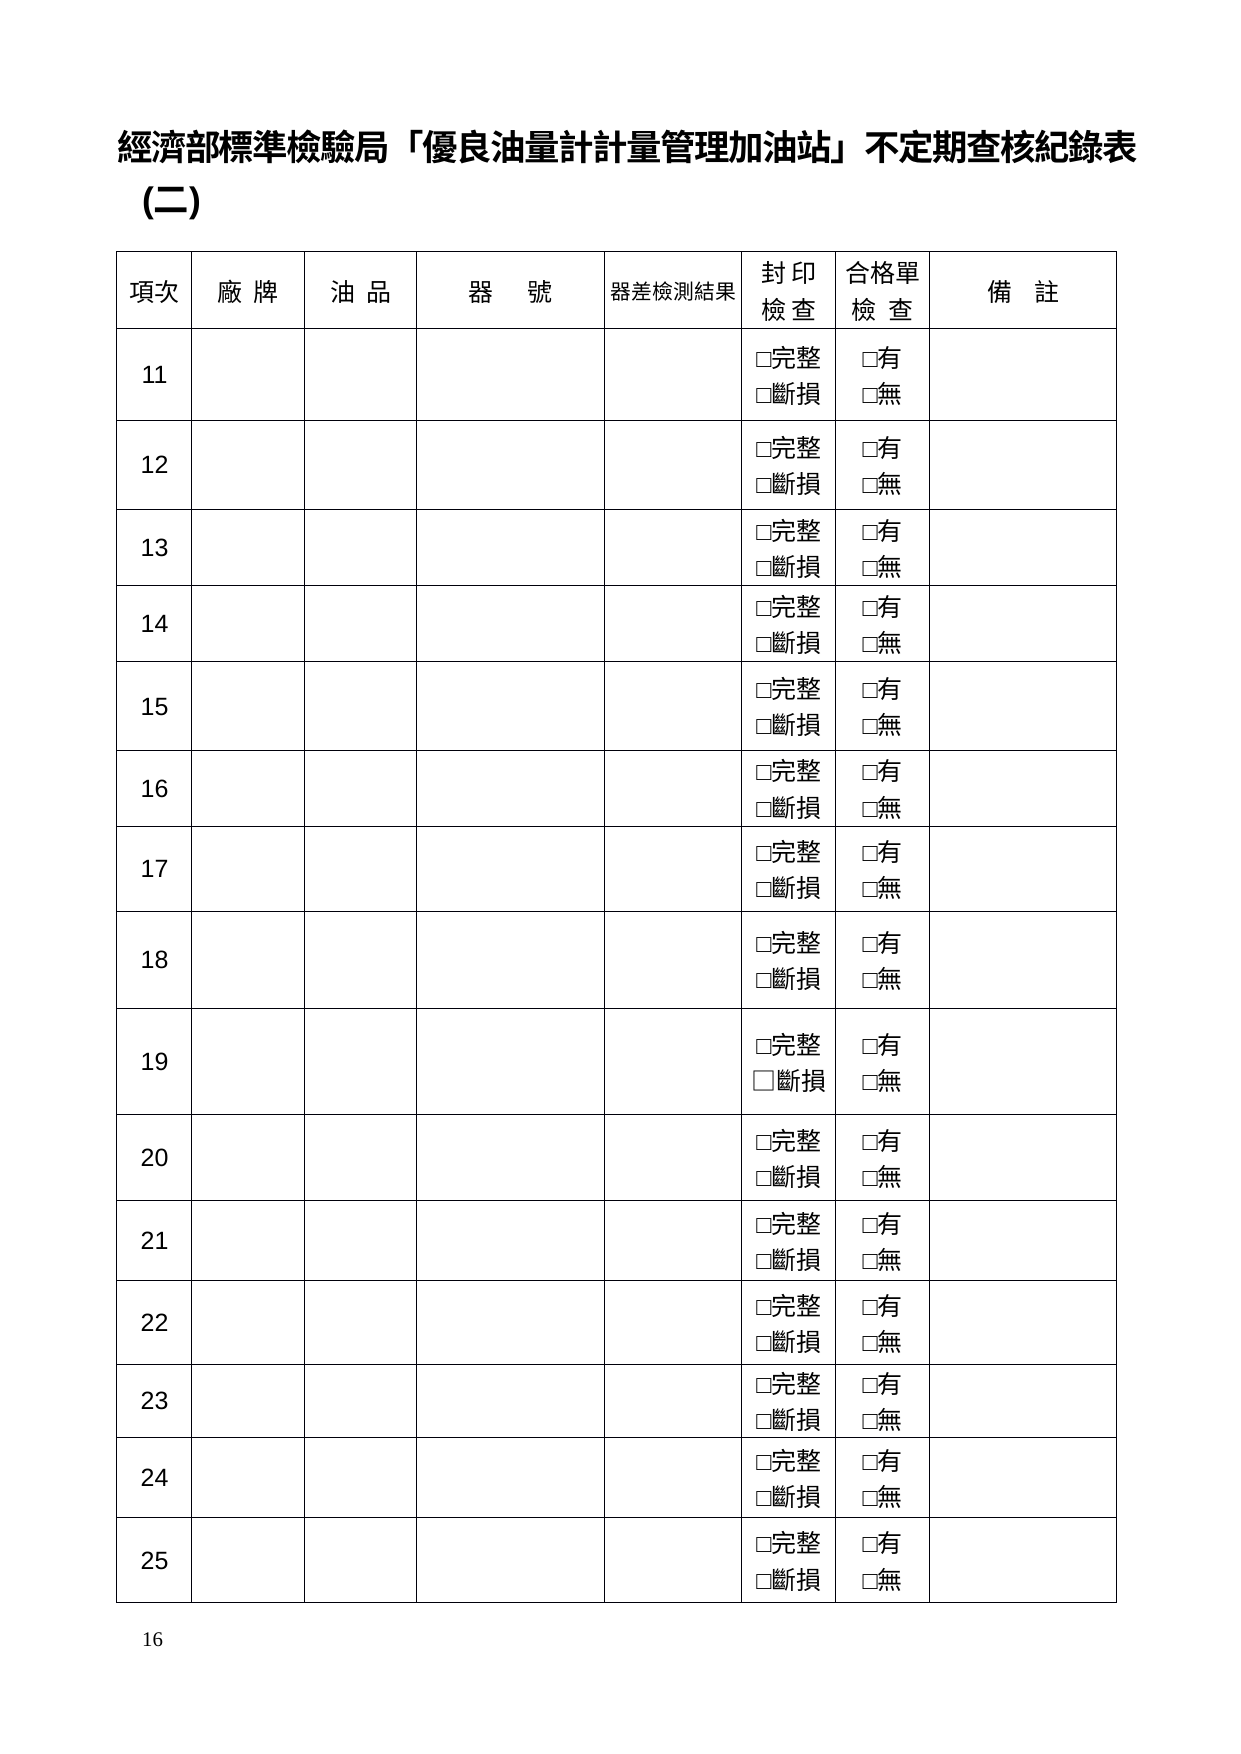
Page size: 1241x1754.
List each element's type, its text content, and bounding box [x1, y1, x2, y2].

table_cell [417, 1438, 604, 1517]
table_cell [192, 1281, 304, 1363]
table_cell [417, 1518, 604, 1602]
table_cell 14 [117, 586, 191, 661]
table_cell [605, 751, 741, 826]
table_cell □完整 □斷損 [742, 1201, 835, 1280]
table_cell [417, 510, 604, 585]
table_cell □有 □無 [836, 1518, 929, 1602]
table_cell [930, 421, 1116, 509]
table_cell [305, 912, 416, 1008]
table_cell [192, 1518, 304, 1602]
table_cell 19 [117, 1009, 191, 1114]
table_cell [930, 586, 1116, 661]
table_cell □有 □無 [836, 1201, 929, 1280]
table_cell [417, 421, 604, 509]
table_cell [930, 1281, 1116, 1363]
table_cell [417, 329, 604, 419]
table_cell 18 [117, 912, 191, 1008]
table_cell [930, 1201, 1116, 1280]
table_cell □完整 □斷損 [742, 1518, 835, 1602]
table_cell □完整 □斷損 [742, 1281, 835, 1363]
table_cell 25 [117, 1518, 191, 1602]
table_cell [192, 912, 304, 1008]
table_cell [930, 662, 1116, 749]
table_cell □有 □無 [836, 1281, 929, 1363]
table_cell [417, 1281, 604, 1363]
table_cell [417, 751, 604, 826]
table_header 合格單 檢 查 [836, 252, 929, 328]
table_cell [417, 1115, 604, 1200]
table_cell [305, 1365, 416, 1437]
table_cell [192, 1201, 304, 1280]
table_cell [192, 751, 304, 826]
table_cell [605, 1518, 741, 1602]
table_cell □有 □無 [836, 1365, 929, 1437]
table_cell 17 [117, 827, 191, 911]
table_cell □有 □無 [836, 1009, 929, 1114]
table_cell [192, 662, 304, 749]
table_cell [305, 827, 416, 911]
table_cell [192, 1438, 304, 1517]
table_cell [192, 1115, 304, 1200]
table_cell □完整 □斷損 [742, 662, 835, 749]
table_cell [605, 1281, 741, 1363]
table_cell [930, 1518, 1116, 1602]
table_header 項次 [117, 252, 191, 328]
table_cell 22 [117, 1281, 191, 1363]
table_cell [930, 751, 1116, 826]
table_cell [605, 421, 741, 509]
table_cell [305, 1115, 416, 1200]
table_cell [305, 329, 416, 419]
table_cell [305, 662, 416, 749]
table_cell [417, 586, 604, 661]
table_cell [305, 510, 416, 585]
table_cell □完整 □斷損 [742, 1365, 835, 1437]
table_cell [605, 1115, 741, 1200]
table_cell □完整□斷損 [742, 1009, 835, 1114]
table_cell [192, 421, 304, 509]
table_cell [305, 1438, 416, 1517]
table_cell [417, 827, 604, 911]
table_cell [930, 510, 1116, 585]
table_cell [417, 912, 604, 1008]
table_cell [192, 827, 304, 911]
table_cell □完整 □斷損 [742, 1115, 835, 1200]
table_cell □完整 □斷損 [742, 329, 835, 419]
table_cell [605, 1201, 741, 1280]
table_cell 12 [117, 421, 191, 509]
table_cell [417, 1009, 604, 1114]
table_cell [305, 586, 416, 661]
table_cell [417, 1365, 604, 1437]
table_header 器差檢測結果 [605, 252, 741, 328]
table_cell □有 □無 [836, 1115, 929, 1200]
table_cell [930, 1365, 1116, 1437]
text 經濟部標準檢驗局「優良油量計計量管理加油站」不定期查核紀錄表 (二) [117, 118, 1137, 222]
table_cell □完整 □斷損 [742, 421, 835, 509]
table_cell [417, 662, 604, 749]
table_cell □有 □無 [836, 421, 929, 509]
table_cell [417, 1201, 604, 1280]
table_cell □有 □無 [836, 662, 929, 749]
table_cell □有 □無 [836, 1438, 929, 1517]
table_cell [605, 1438, 741, 1517]
table_cell [605, 827, 741, 911]
table_cell □有 □無 [836, 329, 929, 419]
table_cell [192, 586, 304, 661]
table_cell 24 [117, 1438, 191, 1517]
table_cell □完整 □斷損 [742, 510, 835, 585]
table_cell [930, 827, 1116, 911]
table_cell □有 □無 [836, 912, 929, 1008]
table_cell 15 [117, 662, 191, 749]
table_cell [605, 329, 741, 419]
table_cell [305, 1201, 416, 1280]
table_cell [930, 329, 1116, 419]
table_cell [305, 1009, 416, 1114]
table_cell 16 [117, 751, 191, 826]
table_cell □完整 □斷損 [742, 912, 835, 1008]
table_cell □完整 □斷損 [742, 1438, 835, 1517]
table_cell 21 [117, 1201, 191, 1280]
table_cell [192, 1365, 304, 1437]
table_cell [930, 1438, 1116, 1517]
table_cell [305, 421, 416, 509]
table_cell [192, 329, 304, 419]
table_cell 13 [117, 510, 191, 585]
table_cell [305, 1518, 416, 1602]
table_cell □完整 □斷損 [742, 586, 835, 661]
table_cell [305, 751, 416, 826]
table_cell □有 □無 [836, 751, 929, 826]
table_header 封 印 檢 查 [742, 252, 835, 328]
table_cell □有 □無 [836, 510, 929, 585]
table_cell □完整 □斷損 [742, 827, 835, 911]
table_cell 20 [117, 1115, 191, 1200]
table_cell □有 □無 [836, 586, 929, 661]
table_cell [605, 1365, 741, 1437]
table_cell 23 [117, 1365, 191, 1437]
table_cell [605, 662, 741, 749]
table_cell [605, 510, 741, 585]
table_cell [605, 912, 741, 1008]
table_cell [605, 586, 741, 661]
table_header 油 品 [305, 252, 416, 328]
table_cell □有 □無 [836, 827, 929, 911]
table_header 廠 牌 [192, 252, 304, 328]
table_cell □完整 □斷損 [742, 751, 835, 826]
table_cell 11 [117, 329, 191, 419]
table_cell [930, 1009, 1116, 1114]
table_cell [930, 1115, 1116, 1200]
table_cell [605, 1009, 741, 1114]
table_cell [930, 912, 1116, 1008]
table_cell [192, 1009, 304, 1114]
table_header 器 號 [417, 252, 604, 328]
table_header 備 註 [930, 252, 1116, 328]
table_cell [305, 1281, 416, 1363]
table_cell [192, 510, 304, 585]
